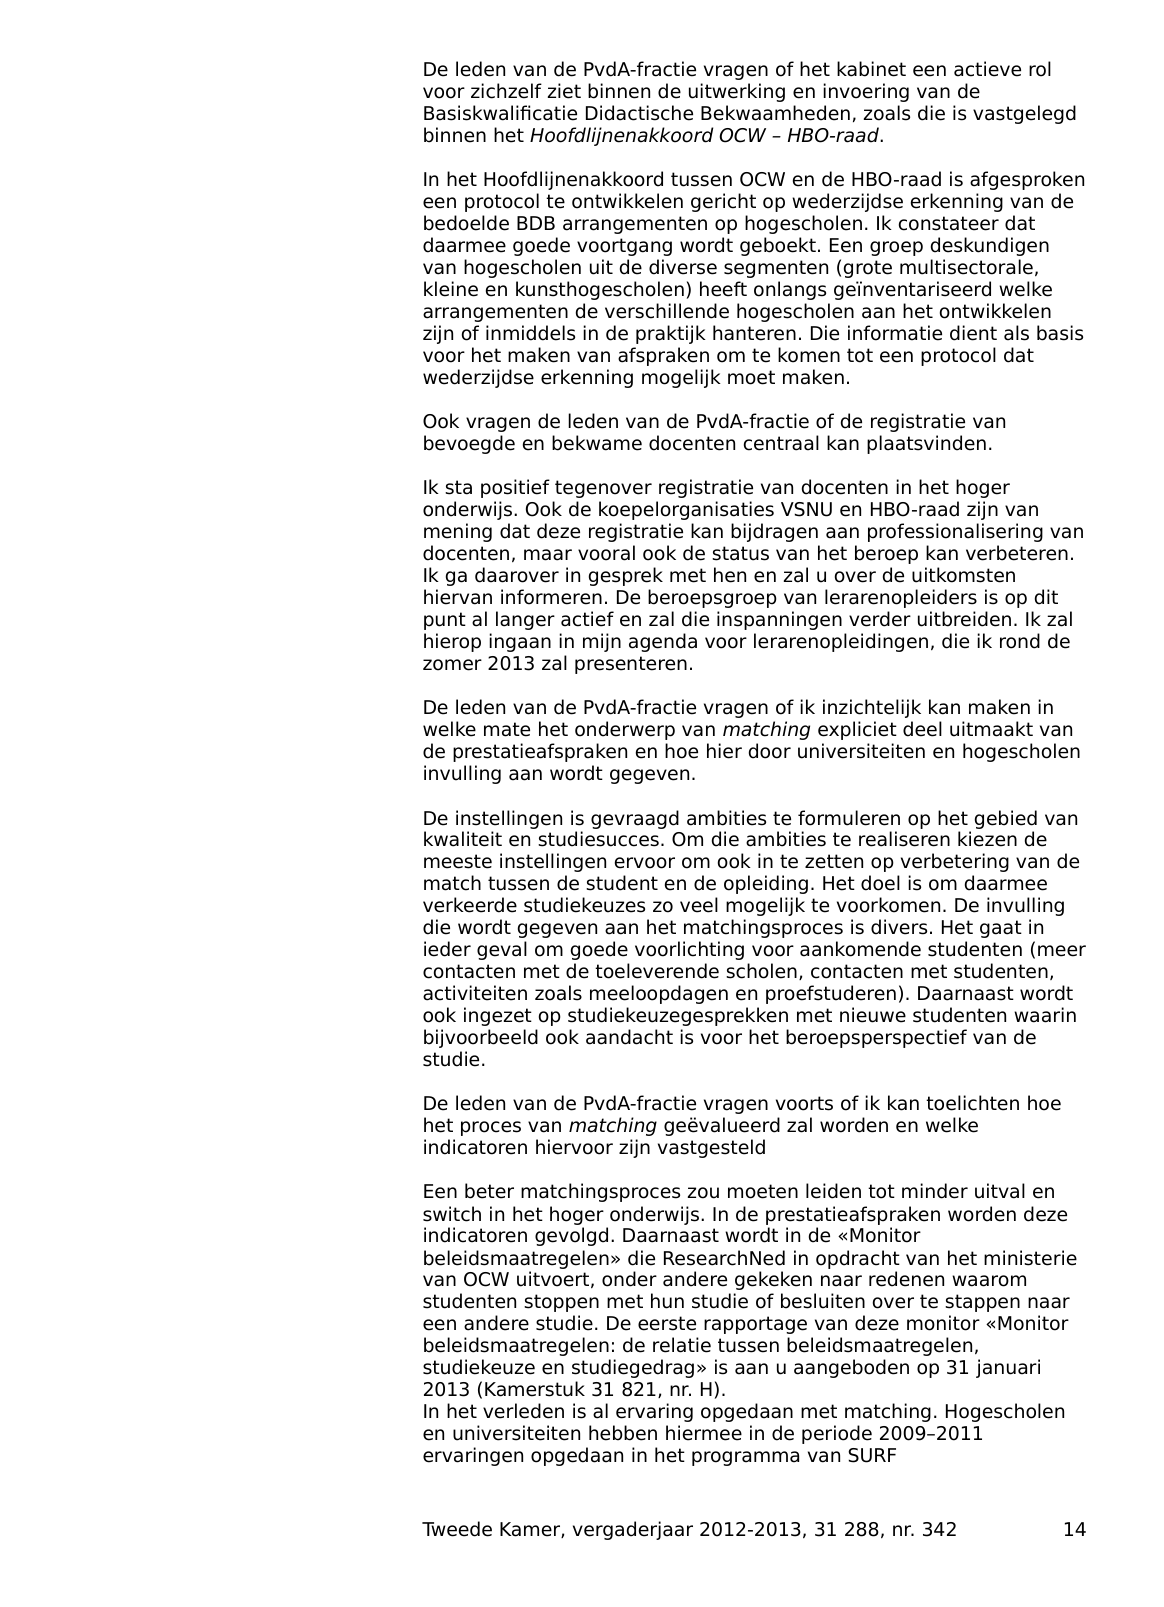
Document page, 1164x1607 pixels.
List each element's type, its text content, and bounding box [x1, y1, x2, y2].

text Een beter matchingsproces zou moeten leiden tot minder uitval en switch in het hoger onderwijs. In de prestatieafspraken worden deze indicatoren gevolgd. Daarnaast wordt in de «Monitor beleidsmaatregelen» die ResearchNed in opdracht van het ministerie van OCW uitvoert, onder andere gekeken naar redenen waarom studenten stoppen met hun studie of besluiten over te stappen naar een andere studie. De eerste rapportage van deze monitor «Monitor beleidsmaatregelen: de relatie tussen beleidsmaatregelen, studiekeuze en studiegedrag» is aan u aangeboden op 31 januari 2013 (Kamerstuk 31 821, nr. H). [422, 1181, 1087, 1401]
text De instellingen is gevraagd ambities te formuleren op het gebied van kwaliteit en studiesucces. Om die ambities te realiseren kiezen de meeste instellingen ervoor om ook in te zetten op verbetering van de match tussen de student en de opleiding. Het doel is om daarmee verkeerde studiekeuzes zo veel mogelijk te voorkomen. De invulling die wordt gegeven aan het matchingsproces is divers. Het gaat in ieder geval om goede voorlichting voor aankomende studenten (meer contacten met de toeleverende scholen, contacten met studenten, activiteiten zoals meeloopdagen en proefstuderen). Daarnaast wordt ook ingezet op studiekeuzegesprekken met nieuwe studenten waarin bijvoorbeeld ook aandacht is voor het beroepsperspectief van de studie. [422, 807, 1087, 1071]
text De leden van de PvdA-fractie vragen of ik inzichtelijk kan maken in welke mate het onderwerp van matching expliciet deel uitmaakt van de prestatieafspraken en hoe hier door universiteiten en hogescholen invulling aan wordt gegeven. [422, 697, 1087, 785]
text In het verleden is al ervaring opgedaan met matching. Hogescholen en universiteiten hebben hiermee in de periode 2009–2011 ervaringen opgedaan in het programma van SURF [422, 1401, 1087, 1467]
text De leden van de PvdA-fractie vragen of het kabinet een actieve rol voor zichzelf ziet binnen de uitwerking en invoering van de Basiskwalificatie Didactische Bekwaamheden, zoals die is vastgelegd binnen het Hoofdlijnenakkoord OCW – HBO-raad. [422, 59, 1087, 147]
text Ik sta positief tegenover registratie van docenten in het hoger onderwijs. Ook de koepelorganisaties VSNU en HBO-raad zijn van mening dat deze registratie kan bijdragen aan professionalisering van docenten, maar vooral ook de status van het beroep kan verbeteren. Ik ga daarover in gesprek met hen en zal u over de uitkomsten hiervan informeren. De beroepsgroep van lerarenopleiders is op dit punt al langer actief en zal die inspanningen verder uitbreiden. Ik zal hierop ingaan in mijn agenda voor lerarenopleidingen, die ik rond de zomer 2013 zal presenteren. [422, 477, 1087, 675]
text In het Hoofdlijnenakkoord tussen OCW en de HBO-raad is afgesproken een protocol te ontwikkelen gericht op wederzijdse erkenning van de bedoelde BDB arrangementen op hogescholen. Ik constateer dat daarmee goede voortgang wordt geboekt. Een groep deskundigen van hogescholen uit de diverse segmenten (grote multisectorale, kleine en kunsthogescholen) heeft onlangs geïnventariseerd welke arrangementen de verschillende hogescholen aan het ontwikkelen zijn of inmiddels in de praktijk hanteren. Die informatie dient als basis voor het maken van afspraken om te komen tot een protocol dat wederzijdse erkenning mogelijk moet maken. [422, 169, 1087, 389]
text Ook vragen de leden van de PvdA-fractie of de registratie van bevoegde en bekwame docenten centraal kan plaatsvinden. [422, 411, 1087, 455]
text De leden van de PvdA-fractie vragen voorts of ik kan toelichten hoe het proces van matching geëvalueerd zal worden en welke indicatoren hiervoor zijn vastgesteld [422, 1093, 1087, 1159]
